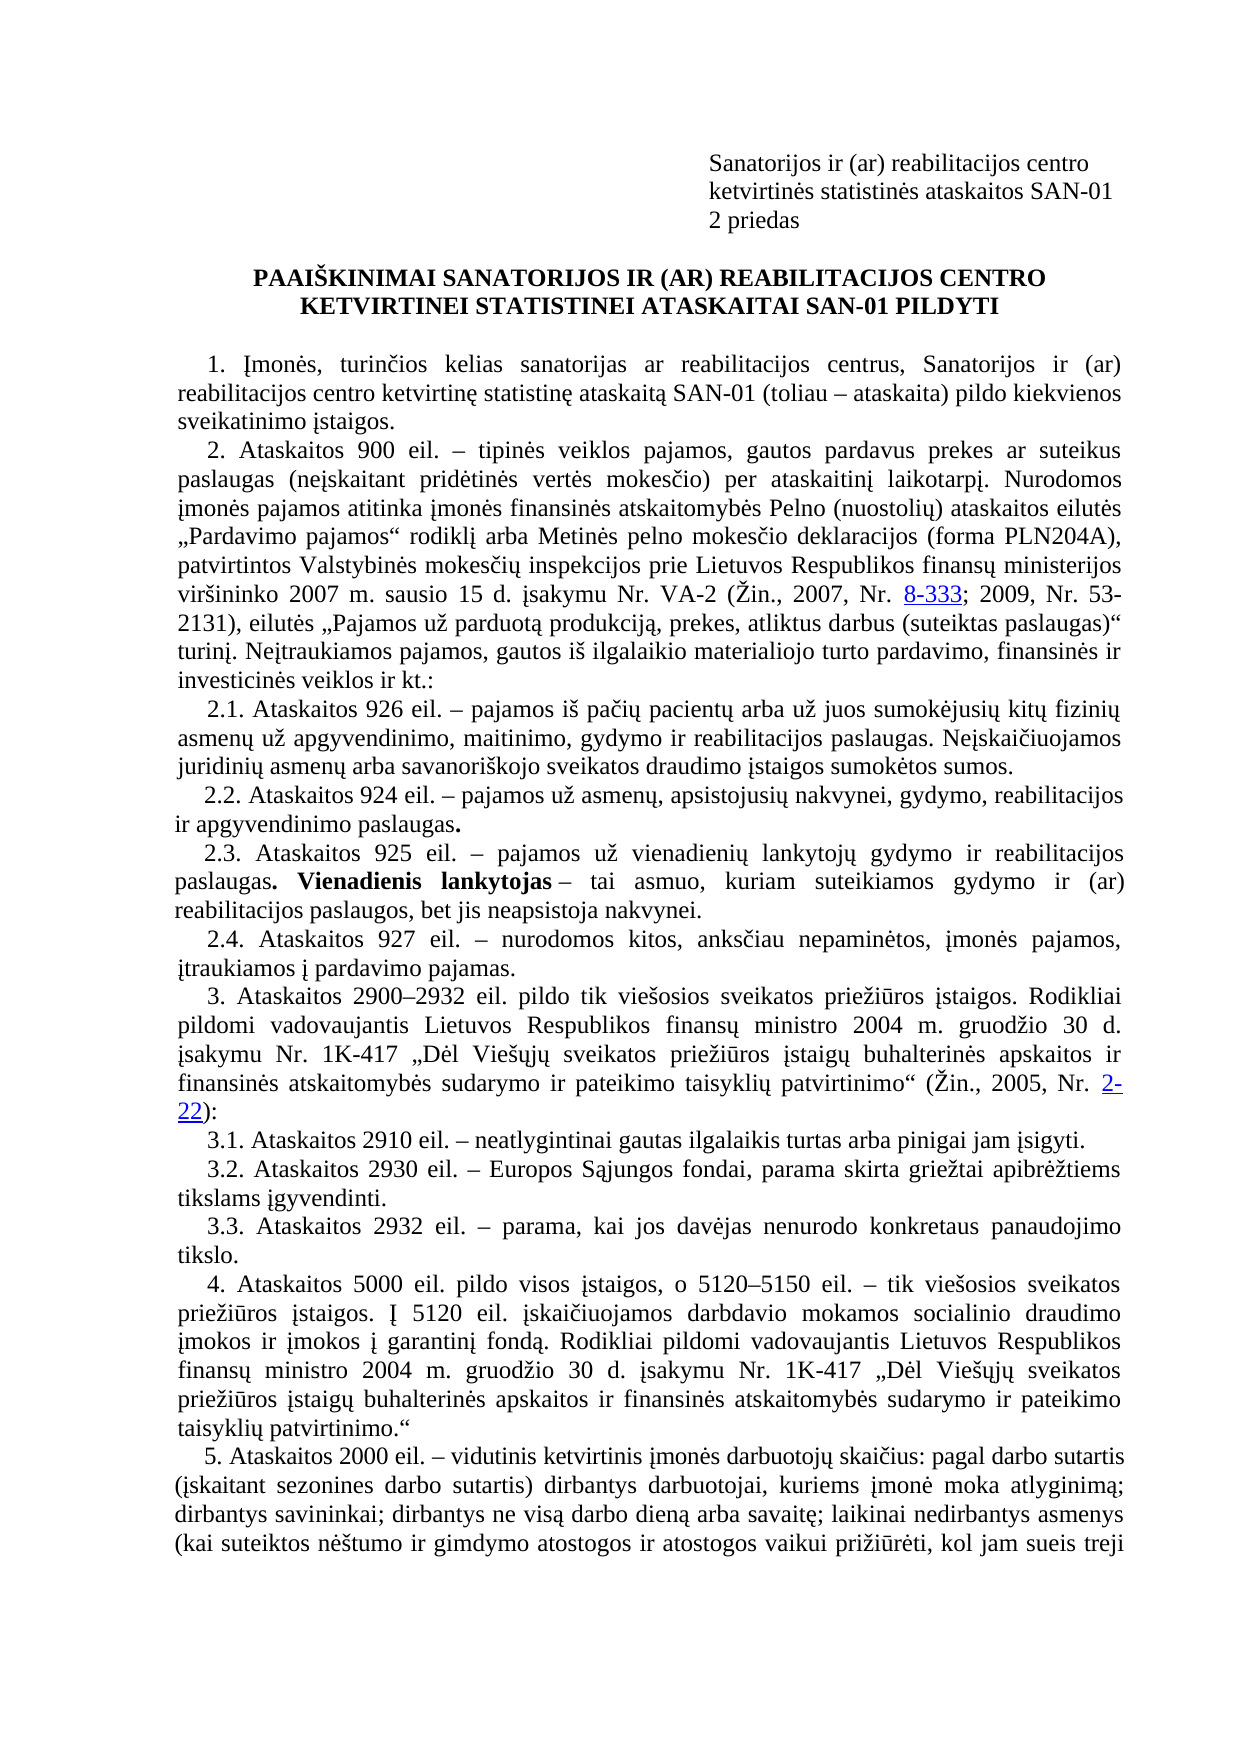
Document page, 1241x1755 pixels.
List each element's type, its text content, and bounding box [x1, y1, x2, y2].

text 3. Ataskaitos 2900–2932 eil. pildo tik viešosios sveikatos priežiūros įstaigos. Rodikliai pildomi vadovaujantis Lietuvos Respublikos finansų ministro 2004 m. gruodžio 30 d. įsakymu Nr. 1K-417 „Dėl Viešųjų sveikatos priežiūros įstaigų buhalterinės apskaitos ir finansinės atskaitomybės sudarymo ir pateikimo taisyklių patvirtinimo“ (Žin., 2005, Nr. 2-22): [177, 981, 1122, 1125]
text 2.1. Ataskaitos 926 eil. – pajamos iš pačių pacientų arba už juos sumokėjusių kitų fizinių asmenų už apgyvendinimo, maitinimo, gydymo ir reabilitacijos paslaugas. Neįskaičiuojamos juridinių asmenų arba savanoriškojo sveikatos draudimo įstaigos sumokėtos sumos. [177, 694, 1122, 780]
text 4. Ataskaitos 5000 eil. pildo visos įstaigos, o 5120–5150 eil. – tik viešosios sveikatos priežiūros įstaigos. Į 5120 eil. įskaičiuojamos darbdavio mokamos socialinio draudimo įmokos ir įmokos į garantinį fondą. Rodikliai pildomi vadovaujantis Lietuvos Respublikos finansų ministro 2004 m. gruodžio 30 d. įsakymu Nr. 1K-417 „Dėl Viešųjų sveikatos priežiūros įstaigų buhalterinės apskaitos ir finansinės atskaitomybės sudarymo ir pateikimo taisyklių patvirtinimo.“ [177, 1269, 1122, 1441]
text 1. Įmonės, turinčios kelias sanatorijas ar reabilitacijos centrus, Sanatorijos ir (ar) reabilitacijos centro ketvirtinę statistinę ataskaitą SAN-01 (toliau – ataskaita) pildo kiekvienos sveikatinimo įstaigos. [177, 349, 1122, 435]
text 3.1. Ataskaitos 2910 eil. – neatlygintinai gautas ilgalaikis turtas arba pinigai jam įsigyti. [177, 1125, 1122, 1154]
text 3.3. Ataskaitos 2932 eil. – parama, kai jos davėjas nenurodo konkretaus panaudojimo tikslo. [177, 1211, 1122, 1269]
text 3.2. Ataskaitos 2930 eil. – Europos Sąjungos fondai, parama skirta griežtai apibrėžtiems tikslams įgyvendinti. [177, 1154, 1122, 1211]
text PAAIškinimai Sanatorijos IR (ar) reabilitacijos centro ketvirtinei statistinei ataskaitai SAN-01 pildyti [177, 263, 1122, 320]
text 2.3. Ataskaitos 925 eil. – pajamos už vienadienių lankytojų gydymo ir reabilitacijos paslaugas. Vienadienis lankytojas – tai asmuo, kuriam suteikiamos gydymo ir (ar) reabilitacijos paslaugos, bet jis neapsistoja nakvynei. [174, 838, 1125, 924]
text Sanatorijos ir (ar) reabilitacijos centro [177, 148, 1122, 176]
text ketvirtinės statistinės ataskaitos SAN-01 [177, 176, 1122, 205]
text 2.2. Ataskaitos 924 eil. – pajamos už asmenų, apsistojusių nakvynei, gydymo, reabilitacijos ir apgyvendinimo paslaugas. [174, 780, 1125, 838]
text 5. Ataskaitos 2000 eil. – vidutinis ketvirtinis įmonės darbuotojų skaičius: pagal darbo sutartis (įskaitant sezonines darbo sutartis) dirbantys darbuotojai, kuriems įmonė moka atlyginimą; dirbantys savininkai; dirbantys ne visą darbo dieną arba savaitę; laikinai nedirbantys asmenys (kai suteiktos nėštumo ir gimdymo atostogos ir atostogos vaikui prižiūrėti, kol jam sueis treji [174, 1441, 1125, 1556]
text 2 priedas [177, 205, 1122, 234]
text 2. Ataskaitos 900 eil. – tipinės veiklos pajamos, gautos pardavus prekes ar suteikus paslaugas (neįskaitant pridėtinės vertės mokesčio) per ataskaitinį laikotarpį. Nurodomos įmonės pajamos atitinka įmonės finansinės atskaitomybės Pelno (nuostolių) ataskaitos eilutės „Pardavimo pajamos“ rodiklį arba Metinės pelno mokesčio deklaracijos (forma PLN204A), patvirtintos Valstybinės mokesčių inspekcijos prie Lietuvos Respublikos finansų ministerijos viršininko 2007 m. sausio 15 d. įsakymu Nr. VA-2 (Žin., 2007, Nr. 8-333; 2009, Nr. 53-2131), eilutės „Pajamos už parduotą produkciją, prekes, atliktus darbus (suteiktas paslaugas)“ turinį. Neįtraukiamos pajamos, gautos iš ilgalaikio materialiojo turto pardavimo, finansinės ir investicinės veiklos ir kt.: [177, 435, 1122, 694]
text 2.4. Ataskaitos 927 eil. – nurodomos kitos, anksčiau nepaminėtos, įmonės pajamos, įtraukiamos į pardavimo pajamas. [177, 924, 1122, 981]
